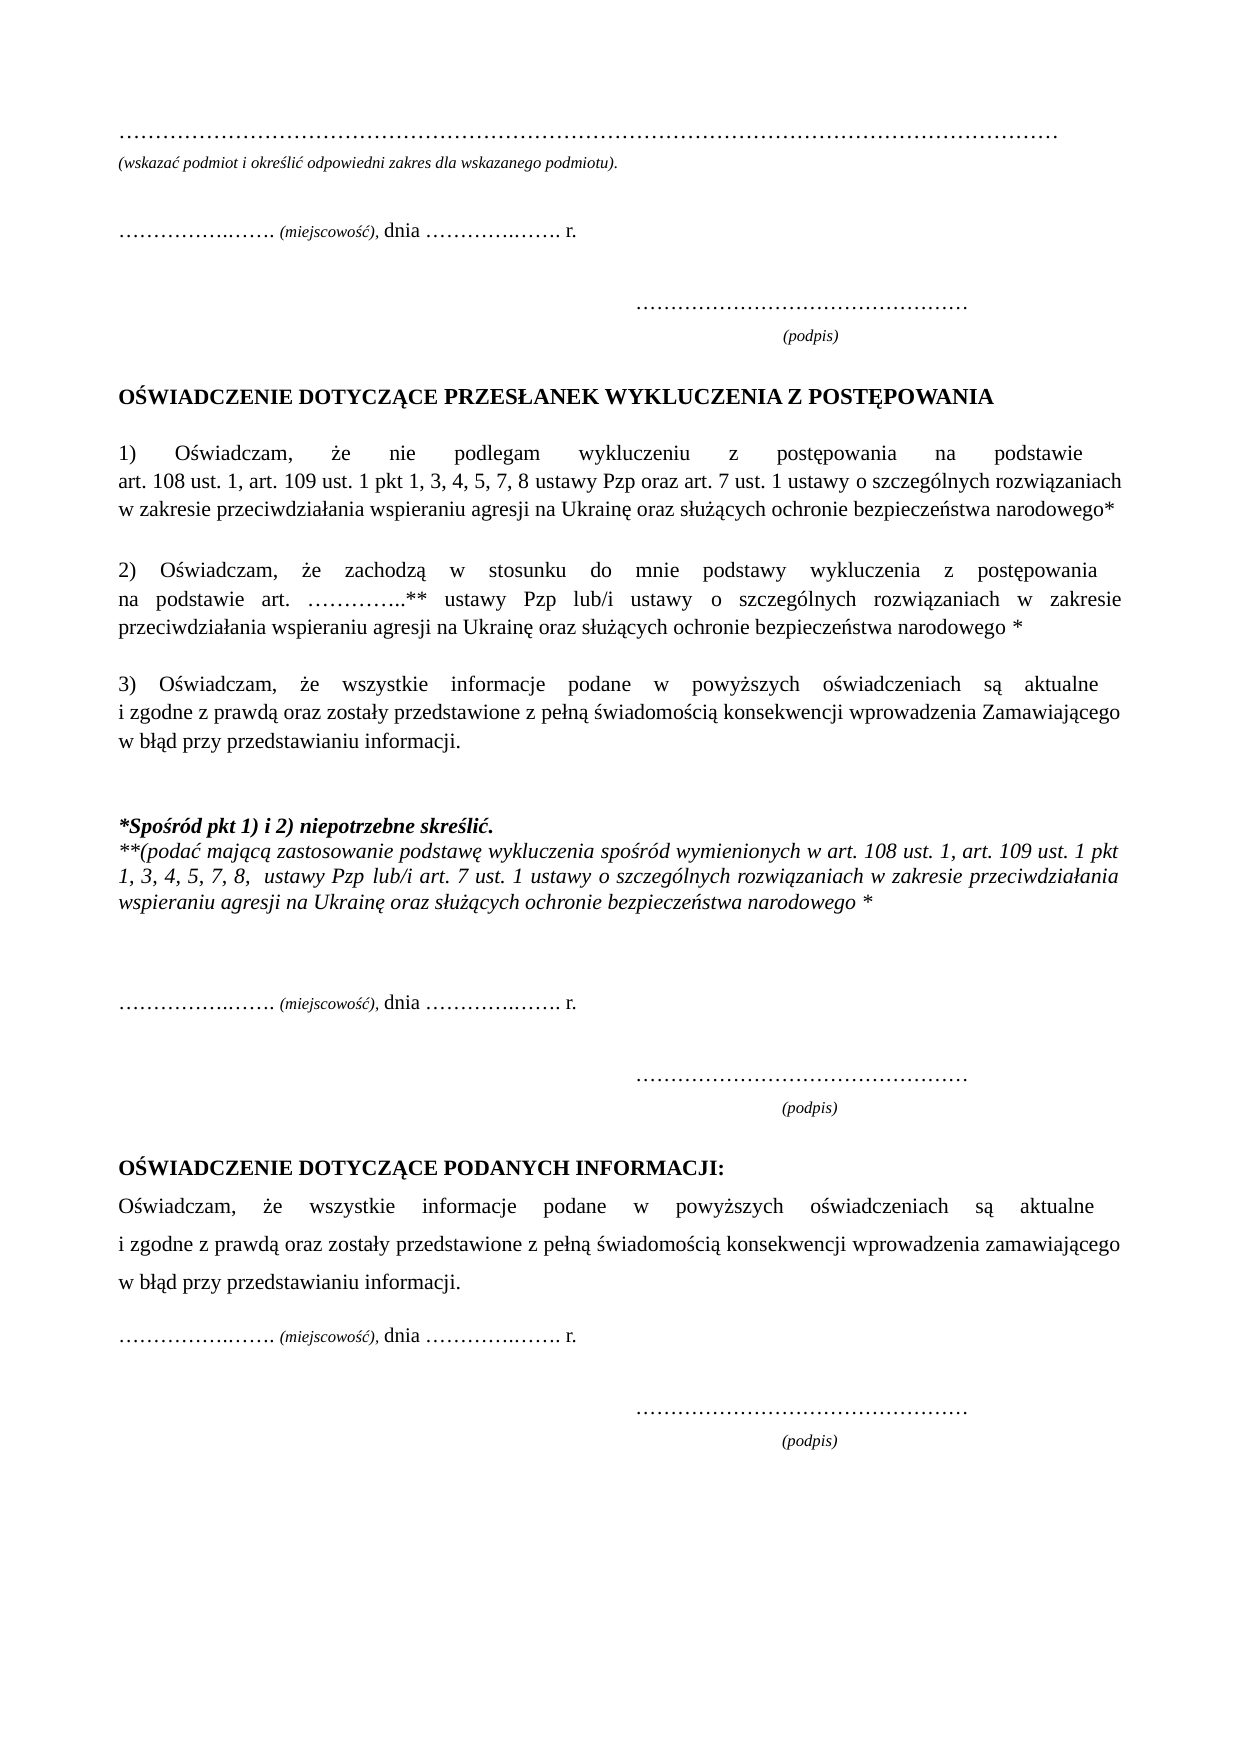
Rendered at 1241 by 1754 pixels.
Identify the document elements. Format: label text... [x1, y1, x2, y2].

text ………………………………………… [118, 290, 1122, 314]
text (podpis) [708, 1098, 1122, 1117]
text 1) Oświadczam, że nie podlegam wykluczeniu z postępowania na podstawie art. 108 ust. 1, art. 109 ust. 1 pkt 1, 3, 4, 5, 7, 8 ustawy Pzp oraz art. 7 ust. 1 ustawy o szczególnych rozwiązaniach w zakresie przeciwdziałania wspieraniu agresji na Ukrainę oraz służących ochronie bezpieczeństwa narodowego* [118, 439, 1122, 522]
text 3) Oświadczam, że wszystkie informacje podane w powyższych oświadczeniach są aktualne i zgodne z prawdą oraz zostały przedstawione z pełną świadomością konsekwencji wprowadzenia Zamawiającego w błąd przy przedstawianiu informacji. [118, 671, 1122, 753]
text ………………………………………………………………………………………………………………… (wskazać podmiot i określić odpowiedni zakres dla wskazanego podmiotu). [118, 118, 1122, 172]
text …………….……. (miejscowość), dnia ………….……. r. [118, 218, 1122, 242]
text ………………………………………… [118, 1062, 1122, 1086]
text **(podać mającą zastosowanie podstawę wykluczenia spośród wymienionych w art. 108 ust. 1, art. 109 ust. 1 pkt 1, 3, 4, 5, 7, 8, ustawy Pzp lub/i art. 7 ust. 1 ustawy o szczególnych rozwiązaniach w zakresie przeciwdziałania wspieraniu agresji na Ukrainę oraz służących ochronie bezpieczeństwa narodowego * [118, 838, 1122, 914]
text (podpis) [708, 1431, 1122, 1450]
text 2) Oświadczam, że zachodzą w stosunku do mnie podstawy wykluczenia z postępowania na podstawie art. …………..** ustawy Pzp lub/i ustawy o szczególnych rozwiązaniach w zakresie przeciwdziałania wspieraniu agresji na Ukrainę oraz służących ochronie bezpieczeństwa narodowego * [118, 557, 1122, 639]
text Oświadczam, że wszystkie informacje podane w powyższych oświadczeniach są aktualne i zgodne z prawdą oraz zostały przedstawione z pełną świadomością konsekwencji wprowadzenia zamawiającego w błąd przy przedstawianiu informacji. [118, 1193, 1122, 1294]
text (podpis) [118, 326, 1122, 345]
text *Spośród pkt 1) i 2) niepotrzebne skreślić. [118, 813, 1122, 838]
text OŚWIADCZENIE DOTYCZĄCE PODANYCH INFORMACJI: [118, 1155, 1122, 1180]
text OŚWIADCZENIE DOTYCZĄCE PRZESŁANEK WYKLUCZENIA Z POSTĘPOWANIA [118, 383, 1122, 410]
text …………….……. (miejscowość), dnia ………….……. r. [118, 1323, 1122, 1347]
text …………….……. (miejscowość), dnia ………….……. r. [118, 989, 1122, 1014]
text ………………………………………… [118, 1395, 1122, 1419]
